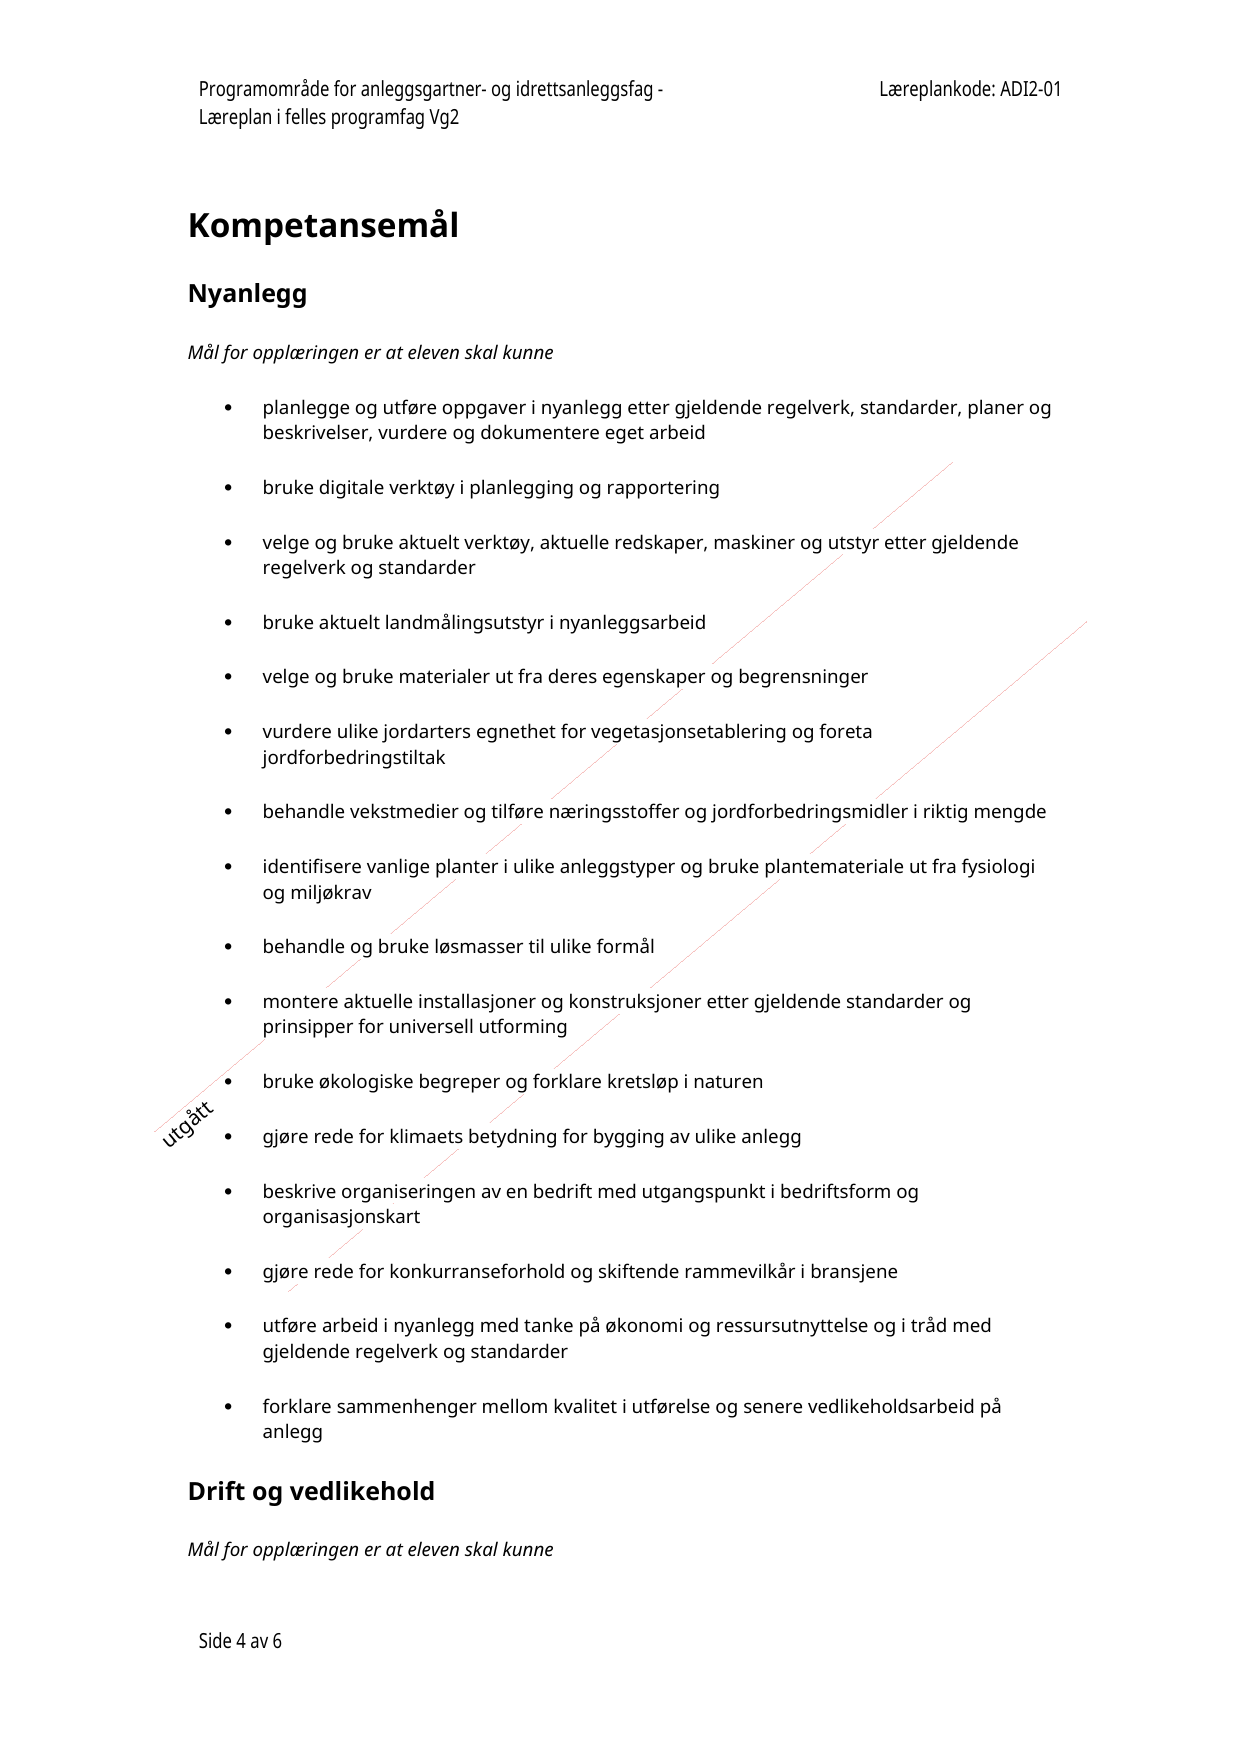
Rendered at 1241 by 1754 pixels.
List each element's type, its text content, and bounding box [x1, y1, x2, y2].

list identifisere vanlige planter i ulike anleggstyper og bruke plantemateriale ut fra fysiologi og miljøkrav [752, 853, 1053, 904]
list beskrive organiseringen av en bedrift med utgangspunkt i bedriftsform og organisasjonskart [394, 1178, 1053, 1229]
text Mål for opplæringen er at eleven skal kunne [561, 1536, 1053, 1562]
list montere aktuelle installasjoner og konstruksjoner etter gjeldende standarder og prinsipper for universell utforming [591, 988, 1053, 1039]
subtitle Kompetansemål [468, 156, 1053, 247]
list bruke aktuelt landmålingsutstyr i nyanleggsarbeid [748, 609, 1053, 635]
list velge og bruke aktuelt verktøy, aktuelle redskaper, maskiner og utstyr etter gjeldende regelverk og standarder [814, 529, 1053, 580]
list velge og bruke materialer ut fra deres egenskaper og begrensninger [874, 664, 1034, 689]
list bruke digitale verktøy i planlegging og rapportering [909, 474, 1053, 500]
list gjøre rede for klimaets betydning for bygging av ulike anlegg [807, 1123, 1053, 1149]
list vurdere ulike jordarters egnethet for vegetasjonsetablering og foreta jordforbedringstiltak [913, 718, 1053, 769]
list utføre arbeid i nyanlegg med tanke på økonomi og ressursutnyttelse og i tråd med gjeldende regelverk og standarder [573, 1313, 1053, 1364]
list gjøre rede for konkurranseforhold og skiftende rammevilkår i bransjene [903, 1258, 1053, 1284]
list behandle og bruke løsmasser til ulike formål [686, 934, 1053, 959]
list beskrive organiseringen av en bedrift med utgangspunkt i bedriftsform og organisasjonskart [225, 1178, 392, 1229]
text Mål for opplæringen er at eleven skal kunne [561, 339, 1053, 365]
list velge og bruke aktuelt verktøy, aktuelle redskaper, maskiner og utstyr etter gjeldende regelverk og standarder [225, 529, 841, 580]
list bruke økologiske begreper og forklare kretsløp i naturen [225, 1068, 553, 1094]
subtitle Nyanlegg [314, 276, 1053, 310]
list forklare sammenhenger mellom kvalitet i utførelse og senere vedlikeholdsarbeid på anlegg [225, 1393, 1053, 1444]
list bruke aktuelt landmålingsutstyr i nyanleggsarbeid [711, 609, 776, 635]
subtitle Drift og vedlikehold [442, 1473, 1053, 1507]
list bruke aktuelt landmålingsutstyr i nyanleggsarbeid [225, 609, 263, 635]
list identifisere vanlige planter i ulike anleggstyper og bruke plantemateriale ut fra fysiologi og miljøkrav [428, 879, 778, 904]
list vurdere ulike jordarters egnethet for vegetasjonsetablering og foreta jordforbedringstiltak [225, 718, 646, 769]
list bruke digitale verktøy i planlegging og rapportering [725, 474, 937, 500]
list behandle og bruke løsmasser til ulike formål [660, 934, 713, 959]
list vurdere ulike jordarters egnethet for vegetasjonsetablering og foreta jordforbedringstiltak [450, 744, 615, 769]
list vurdere ulike jordarters egnethet for vegetasjonsetablering og foreta jordforbedringstiltak [588, 718, 970, 769]
list bruke økologiske begreper og forklare kretsløp i naturen [555, 1068, 1053, 1094]
list identifisere vanlige planter i ulike anleggstyper og bruke plantemateriale ut fra fysiologi og miljøkrav [225, 853, 485, 904]
list planlegge og utføre oppgaver i nyanlegg etter gjeldende regelverk, standarder, planer og beskrivelser, vurdere og dokumentere eget arbeid [225, 394, 1053, 445]
list behandle og bruke løsmasser til ulike formål [225, 934, 263, 959]
